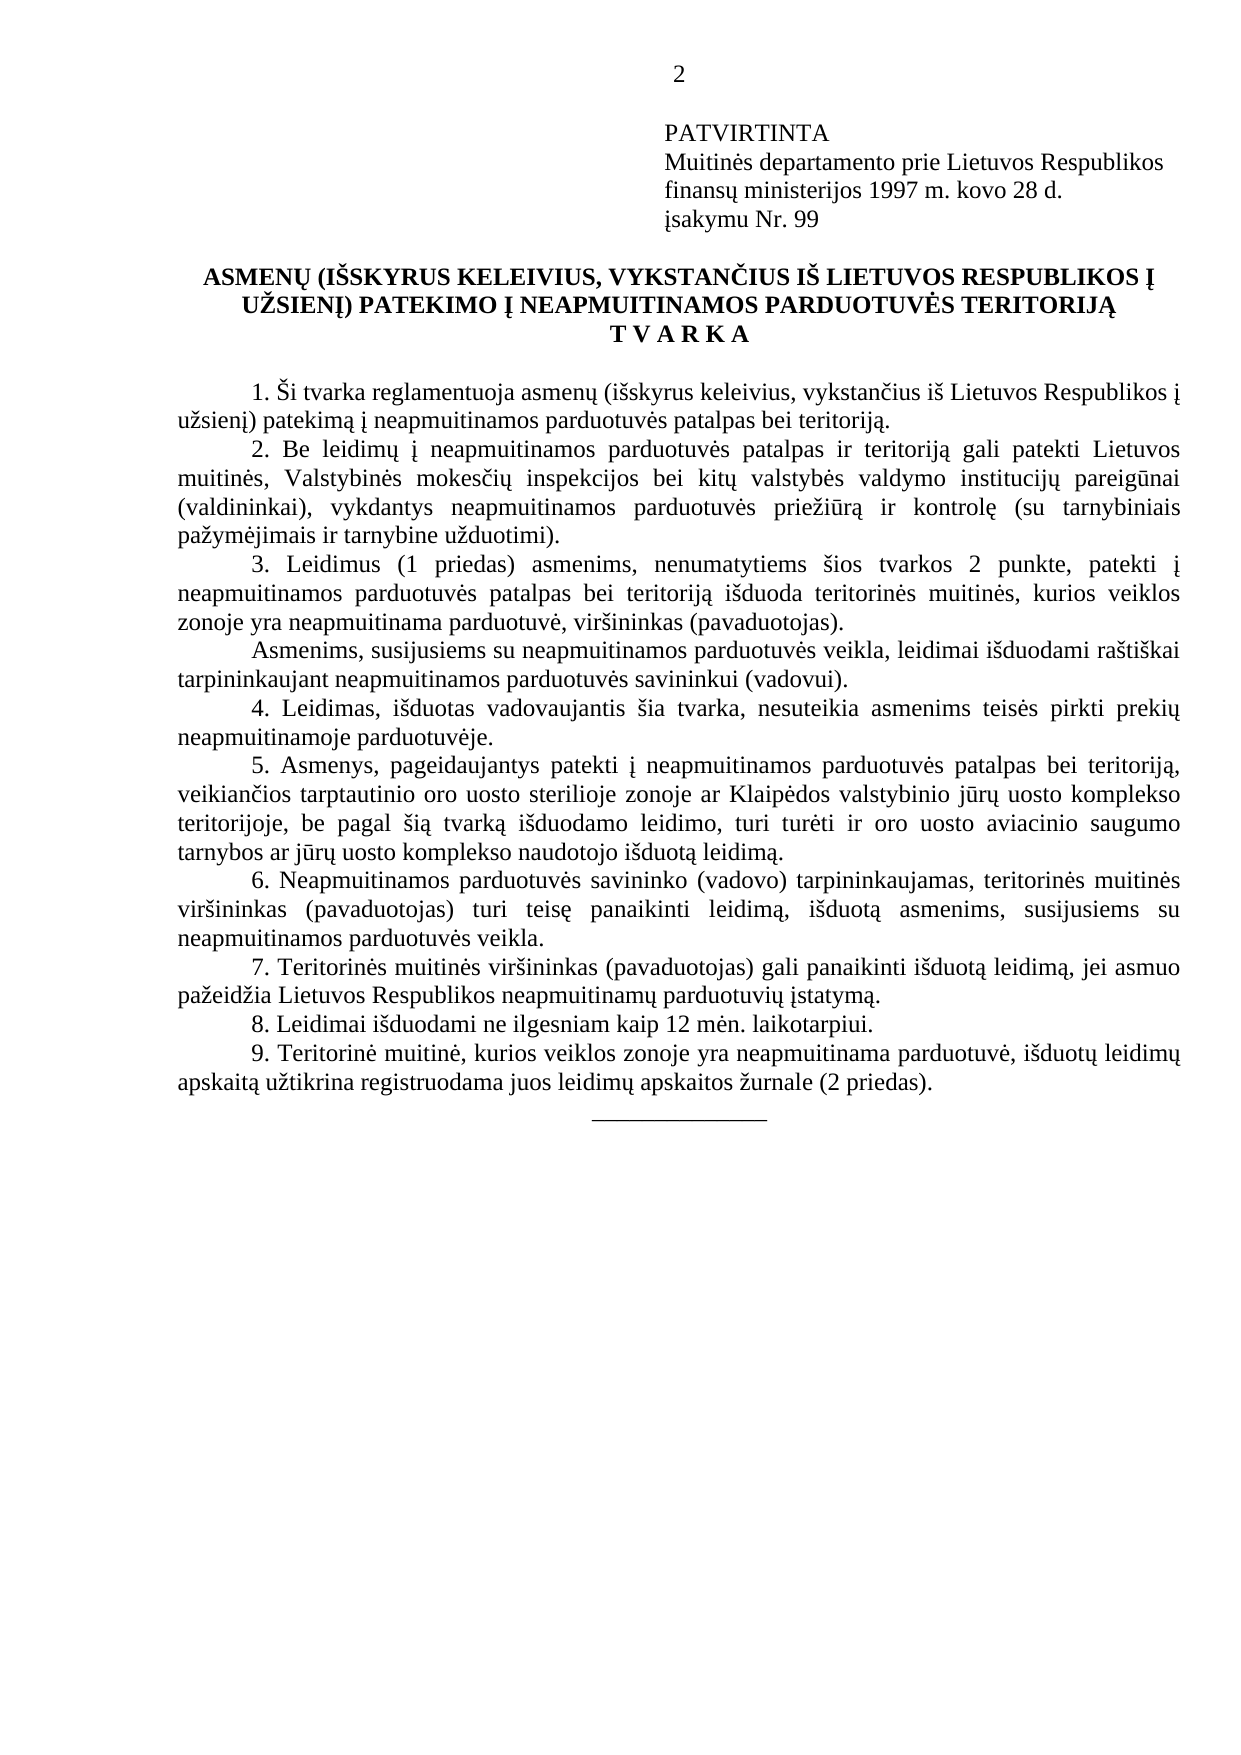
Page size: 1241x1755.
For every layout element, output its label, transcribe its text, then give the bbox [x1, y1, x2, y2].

text 3. Leidimus (1 priedas) asmenims, nenumatytiems šios tvarkos 2 punkte, patekti į neapmuitinamos parduotuvės patalpas bei teritoriją išduoda teritorinės muitinės, kurios veiklos zonoje yra neapmuitinama parduotuvė, viršininkas (pavaduotojas). [177, 549, 1181, 636]
text Muitinės departamento prie Lietuvos Respublikos [177, 147, 1181, 176]
text finansų ministerijos 1997 m. kovo 28 d. [177, 176, 1181, 204]
text 2. Be leidimų į neapmuitinamos parduotuvės patalpas ir teritoriją gali patekti Lietuvos muitinės, Valstybinės mokesčių inspekcijos bei kitų valstybės valdymo institucijų pareigūnai (valdininkai), vykdantys neapmuitinamos parduotuvės priežiūrą ir kontrolę (su tarnybiniais pažymėjimais ir tarnybine užduotimi). [177, 434, 1181, 549]
text PATVIRTINTA [177, 118, 1181, 147]
text ______________ [177, 1096, 1181, 1124]
text 6. Neapmuitinamos parduotuvės savininko (vadovo) tarpininkaujamas, teritorinės muitinės viršininkas (pavaduotojas) turi teisę panaikinti leidimą, išduotą asmenims, susijusiems su neapmuitinamos parduotuvės veikla. [177, 866, 1181, 952]
text 7. Teritorinės muitinės viršininkas (pavaduotojas) gali panaikinti išduotą leidimą, jei asmuo pažeidžia Lietuvos Respublikos neapmuitinamų parduotuvių įstatymą. [177, 952, 1181, 1009]
text TVARKA [177, 319, 1181, 348]
text 9. Teritorinė muitinė, kurios veiklos zonoje yra neapmuitinama parduotuvė, išduotų leidimų apskaitą užtikrina registruodama juos leidimų apskaitos žurnale (2 priedas). [177, 1038, 1181, 1096]
text 8. Leidimai išduodami ne ilgesniam kaip 12 mėn. laikotarpiui. [177, 1009, 1181, 1038]
text Asmenims, susijusiems su neapmuitinamos parduotuvės veikla, leidimai išduodami raštiškai tarpininkaujant neapmuitinamos parduotuvės savininkui (vadovui). [177, 636, 1181, 693]
text įsakymu Nr. 99 [177, 204, 1181, 233]
text 5. Asmenys, pageidaujantys patekti į neapmuitinamos parduotuvės patalpas bei teritoriją, veikiančios tarptautinio oro uosto sterilioje zonoje ar Klaipėdos valstybinio jūrų uosto komplekso teritorijoje, be pagal šią tvarką išduodamo leidimo, turi turėti ir oro uosto aviacinio saugumo tarnybos ar jūrų uosto komplekso naudotojo išduotą leidimą. [177, 751, 1181, 866]
text 1. Ši tvarka reglamentuoja asmenų (išskyrus keleivius, vykstančius iš Lietuvos Respublikos į užsienį) patekimą į neapmuitinamos parduotuvės patalpas bei teritoriją. [177, 377, 1181, 434]
text 4. Leidimas, išduotas vadovaujantis šia tvarka, nesuteikia asmenims teisės pirkti prekių neapmuitinamoje parduotuvėje. [177, 693, 1181, 751]
text ASMENŲ (IŠSKYRUS KELEIVIUS, VYKSTANČIUS IŠ LIETUVOS RESPUBLIKOS Į UŽSIENĮ) PATEKIMO Į NEAPMUITINAMOS PARDUOTUVĖS TERITORIJĄ [177, 262, 1181, 319]
